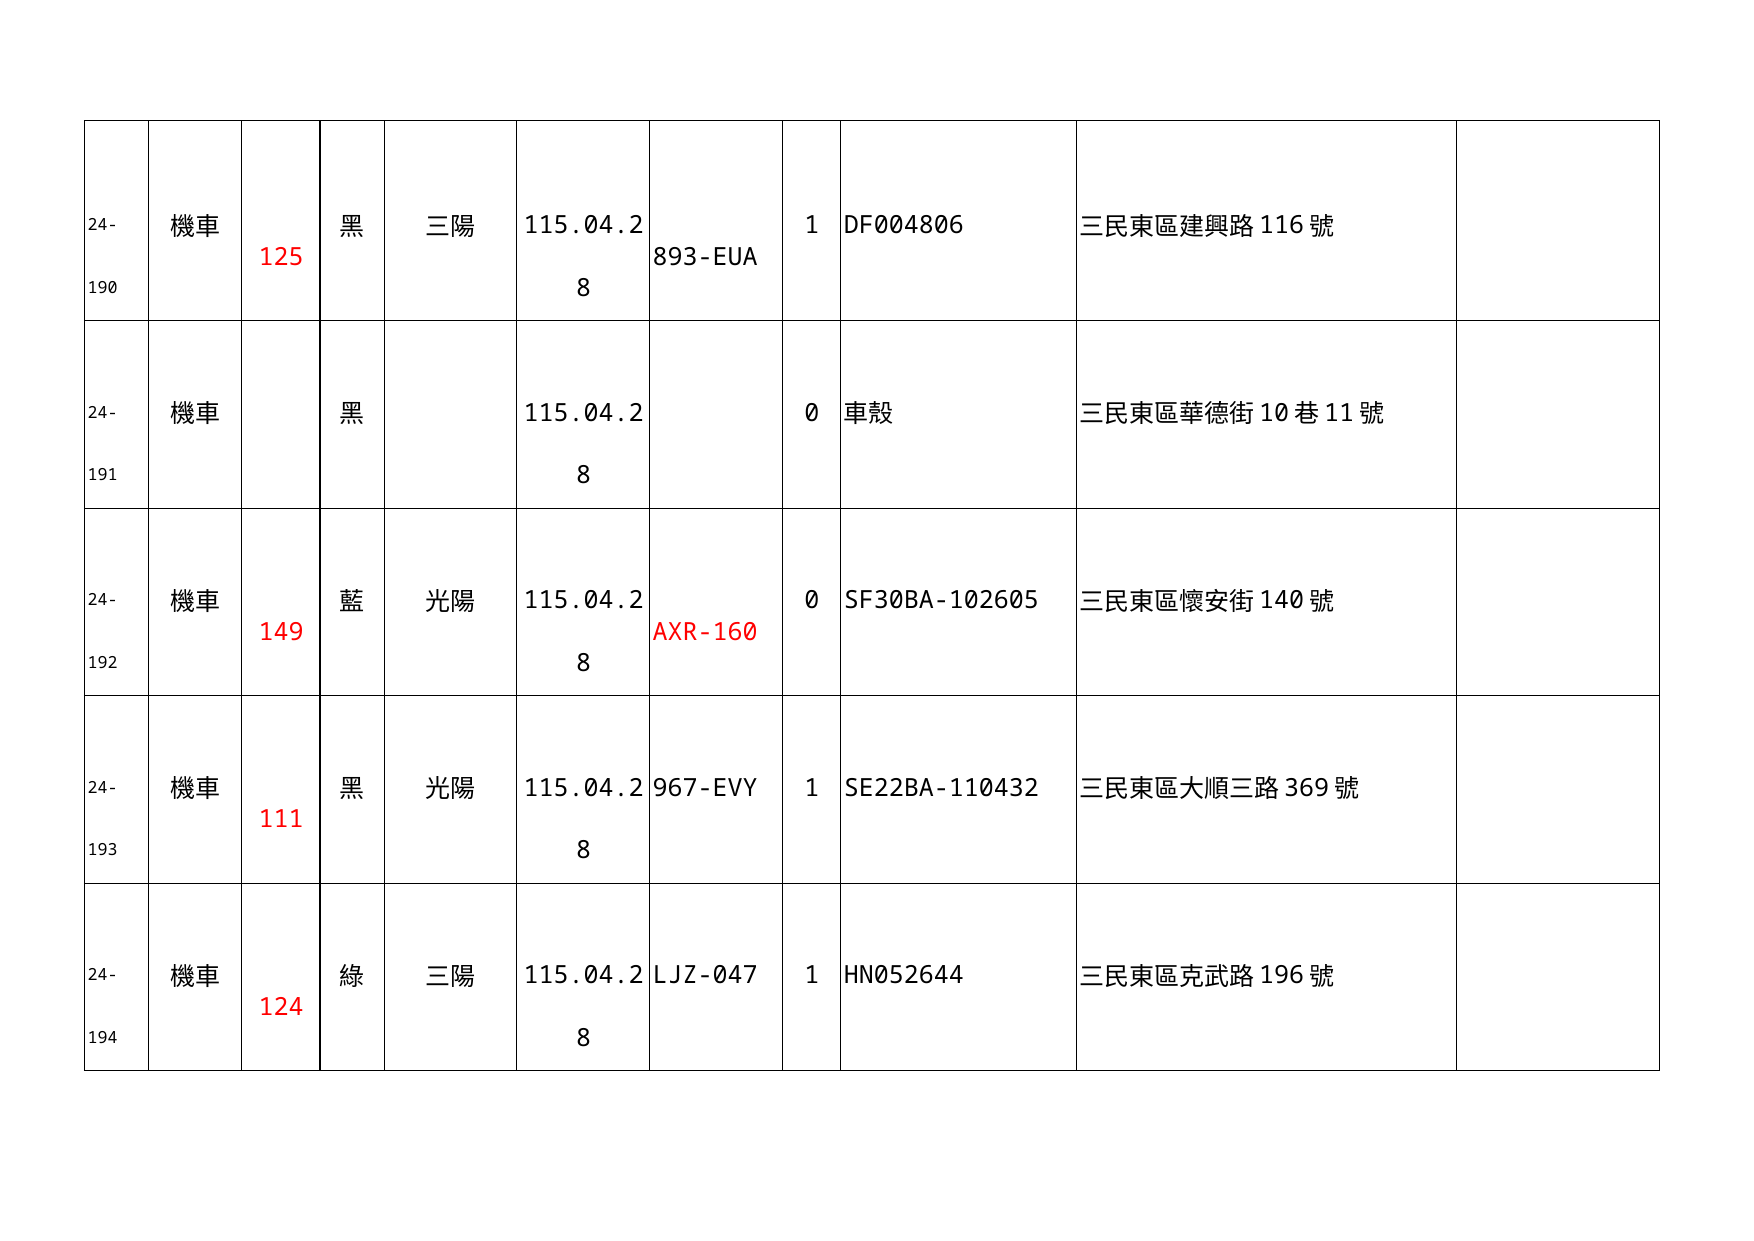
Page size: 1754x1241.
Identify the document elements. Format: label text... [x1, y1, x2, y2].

table_cell 三民東區華德街10巷11號 [1077, 321, 1456, 508]
table_cell 光陽 [385, 696, 516, 883]
table_cell 0 [783, 509, 840, 695]
table_cell [242, 321, 319, 508]
table_cell 綠 [321, 884, 384, 1070]
table_cell [1457, 696, 1659, 883]
table_cell 115.04.28 [517, 884, 649, 1070]
table_cell 機車 [149, 321, 241, 508]
table_cell [1457, 321, 1659, 508]
table_cell [1457, 509, 1659, 695]
table_cell 三民東區克武路196號 [1077, 884, 1456, 1070]
table_cell AXR-160 [650, 509, 782, 695]
table_cell 0 [783, 321, 840, 508]
table_cell 黑 [321, 321, 384, 508]
table_cell 三民東區建興路116號 [1077, 121, 1456, 320]
table_cell 111 [242, 696, 319, 883]
table_cell 光陽 [385, 509, 516, 695]
table_cell 三民東區大順三路369號 [1077, 696, 1456, 883]
table_cell 三民東區懷安街140號 [1077, 509, 1456, 695]
table_cell 1 [783, 696, 840, 883]
table_cell 24-190 [85, 121, 148, 320]
table_cell 機車 [149, 884, 241, 1070]
table_cell 24-194 [85, 884, 148, 1070]
table_cell 893-EUA [650, 121, 782, 320]
table_cell 黑 [321, 696, 384, 883]
table_cell 967-EVY [650, 696, 782, 883]
table_cell 機車 [149, 696, 241, 883]
table_cell SE22BA-110432 [841, 696, 1076, 883]
table_cell 1 [783, 884, 840, 1070]
table_cell 三陽 [385, 884, 516, 1070]
table_cell 藍 [321, 509, 384, 695]
table_cell [385, 321, 516, 508]
table_cell 115.04.28 [517, 321, 649, 508]
table_cell [650, 321, 782, 508]
table_cell 24-192 [85, 509, 148, 695]
table_cell 機車 [149, 509, 241, 695]
table_cell 124 [242, 884, 319, 1070]
table_cell 115.04.28 [517, 121, 649, 320]
table_cell 149 [242, 509, 319, 695]
table_cell [1457, 121, 1659, 320]
table_cell 24-191 [85, 321, 148, 508]
table_cell SF30BA-102605 [841, 509, 1076, 695]
table_cell 三陽 [385, 121, 516, 320]
table_cell LJZ-047 [650, 884, 782, 1070]
table_cell 115.04.28 [517, 696, 649, 883]
table_cell [1457, 884, 1659, 1070]
table_cell 115.04.28 [517, 509, 649, 695]
table_cell 125 [242, 121, 319, 320]
table_cell HN052644 [841, 884, 1076, 1070]
table_cell 黑 [321, 121, 384, 320]
table_cell 車殼 [841, 321, 1076, 508]
table_cell 機車 [149, 121, 241, 320]
table_cell 24-193 [85, 696, 148, 883]
table_cell DF004806 [841, 121, 1076, 320]
table_cell 1 [783, 121, 840, 320]
